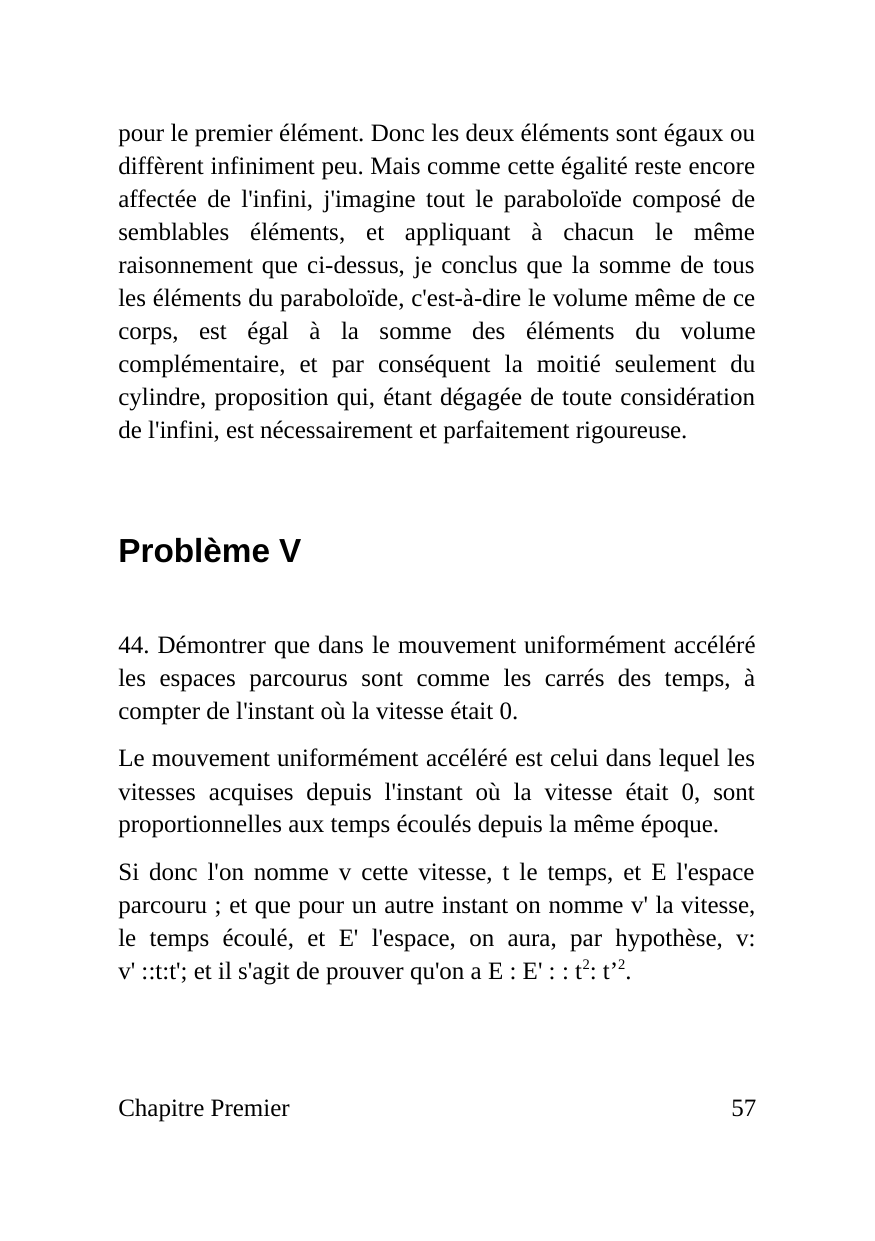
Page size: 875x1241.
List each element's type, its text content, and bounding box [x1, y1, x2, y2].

text Le mouvement uniformément accéléré est celui dans lequel les vitesses acquises depuis l'instant où la vitesse était 0, sont proportionnelles aux temps écoulés depuis la même époque. [118, 743, 756, 838]
text Si donc l'on nomme v cette vitesse, t le temps, et E l'espace parcouru ; et que pour un autre instant on nomme v' la vitesse, le temps écoulé, et E' l'espace, on aura, par hypothèse, v: v' ::t:t'; et il s'agit de prouver qu'on a E : E' : : t2: t’2. [118, 857, 756, 985]
subtitle Problème V [118, 531, 756, 570]
text 44. Démontrer que dans le mouvement uniformément accéléré les espaces parcourus sont comme les carrés des temps, à compter de l'instant où la vitesse était 0. [118, 630, 756, 725]
text pour le premier élément. Donc les deux éléments sont égaux ou diffèrent infiniment peu. Mais comme cette égalité reste encore affectée de l'infini, j'imagine tout le paraboloïde composé de semblables éléments, et appliquant à chacun le même raisonnement que ci-dessus, je conclus que la somme de tous les éléments du paraboloïde, c'est-à-dire le volume même de ce corps, est égal à la somme des éléments du volume complémentaire, et par conséquent la moitié seulement du cylindre, proposition qui, étant dégagée de toute considération de l'infini, est nécessairement et parfaitement rigoureuse. [118, 118, 756, 444]
